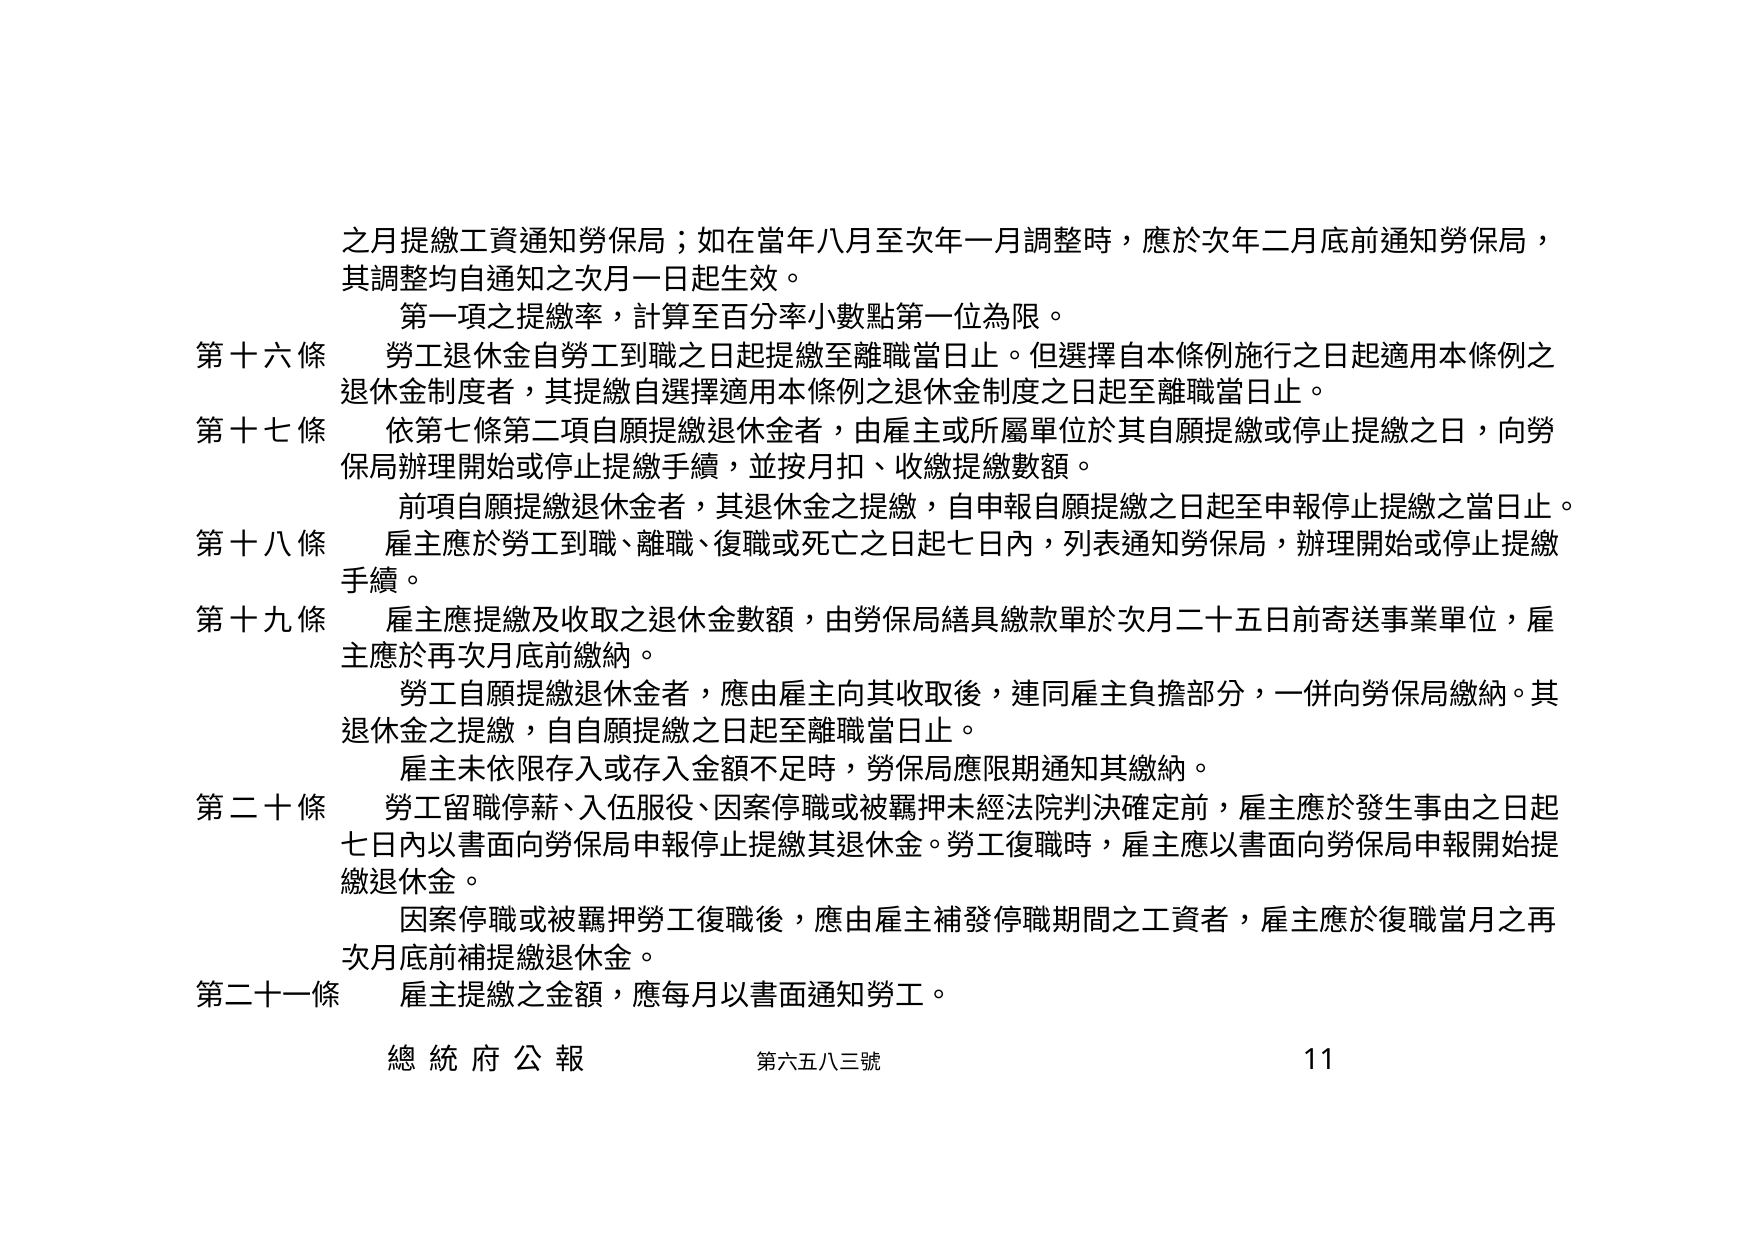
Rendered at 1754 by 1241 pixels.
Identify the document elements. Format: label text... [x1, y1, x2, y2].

text 第二十一條 雇主提繳之金額，應每月以書面通知勞工。 [195, 976, 1559, 1013]
text 因案停職或被羈押勞工復職後，應由雇主補發停職期間之工資者，雇主應於復職當月之再次月底前補提繳退休金。 [341, 900, 1559, 976]
text 第十六條 勞工退休金自勞工到職之日起提繳至離職當日止。但選擇自本條例施行之日起適用本條例之退休金制度者，其提繳自選擇適用本條例之退休金制度之日起至離職當日止。 [195, 334, 1559, 410]
text 第二十條 勞工留職停薪、入伍服役、因案停職或被羈押未經法院判決確定前，雇主應於發生事由之日起七日內以書面向勞保局申報停止提繳其退休金。勞工復職時，雇主應以書面向勞保局申報開始提繳退休金。 [195, 787, 1559, 900]
text 前項自願提繳退休金者，其退休金之提繳，自申報自願提繳之日起至申報停止提繳之當日止。 [341, 485, 1559, 523]
text 第十九條 雇主應提繳及收取之退休金數額，由勞保局繕具繳款單於次月二十五日前寄送事業單位，雇主應於再次月底前繳納。 [195, 598, 1559, 674]
text 第十七條 依第七條第二項自願提繳退休金者，由雇主或所屬單位於其自願提繳或停止提繳之日，向勞保局辦理開始或停止提繳手續，並按月扣、收繳提繳數額。 [195, 410, 1559, 485]
text 勞工自願提繳退休金者，應由雇主向其收取後，連同雇主負擔部分，一併向勞保局繳納。其退休金之提繳，自自願提繳之日起至離職當日止。 [341, 674, 1559, 749]
text 之月提繳工資通知勞保局；如在當年八月至次年一月調整時，應於次年二月底前通知勞保局，其調整均自通知之次月一日起生效。 [341, 221, 1559, 297]
text 第一項之提繳率，計算至百分率小數點第一位為限。 [341, 297, 1559, 334]
text 第十八條 雇主應於勞工到職、離職、復職或死亡之日起七日內，列表通知勞保局，辦理開始或停止提繳手續。 [195, 523, 1559, 598]
text 雇主未依限存入或存入金額不足時，勞保局應限期通知其繳納。 [341, 749, 1559, 787]
